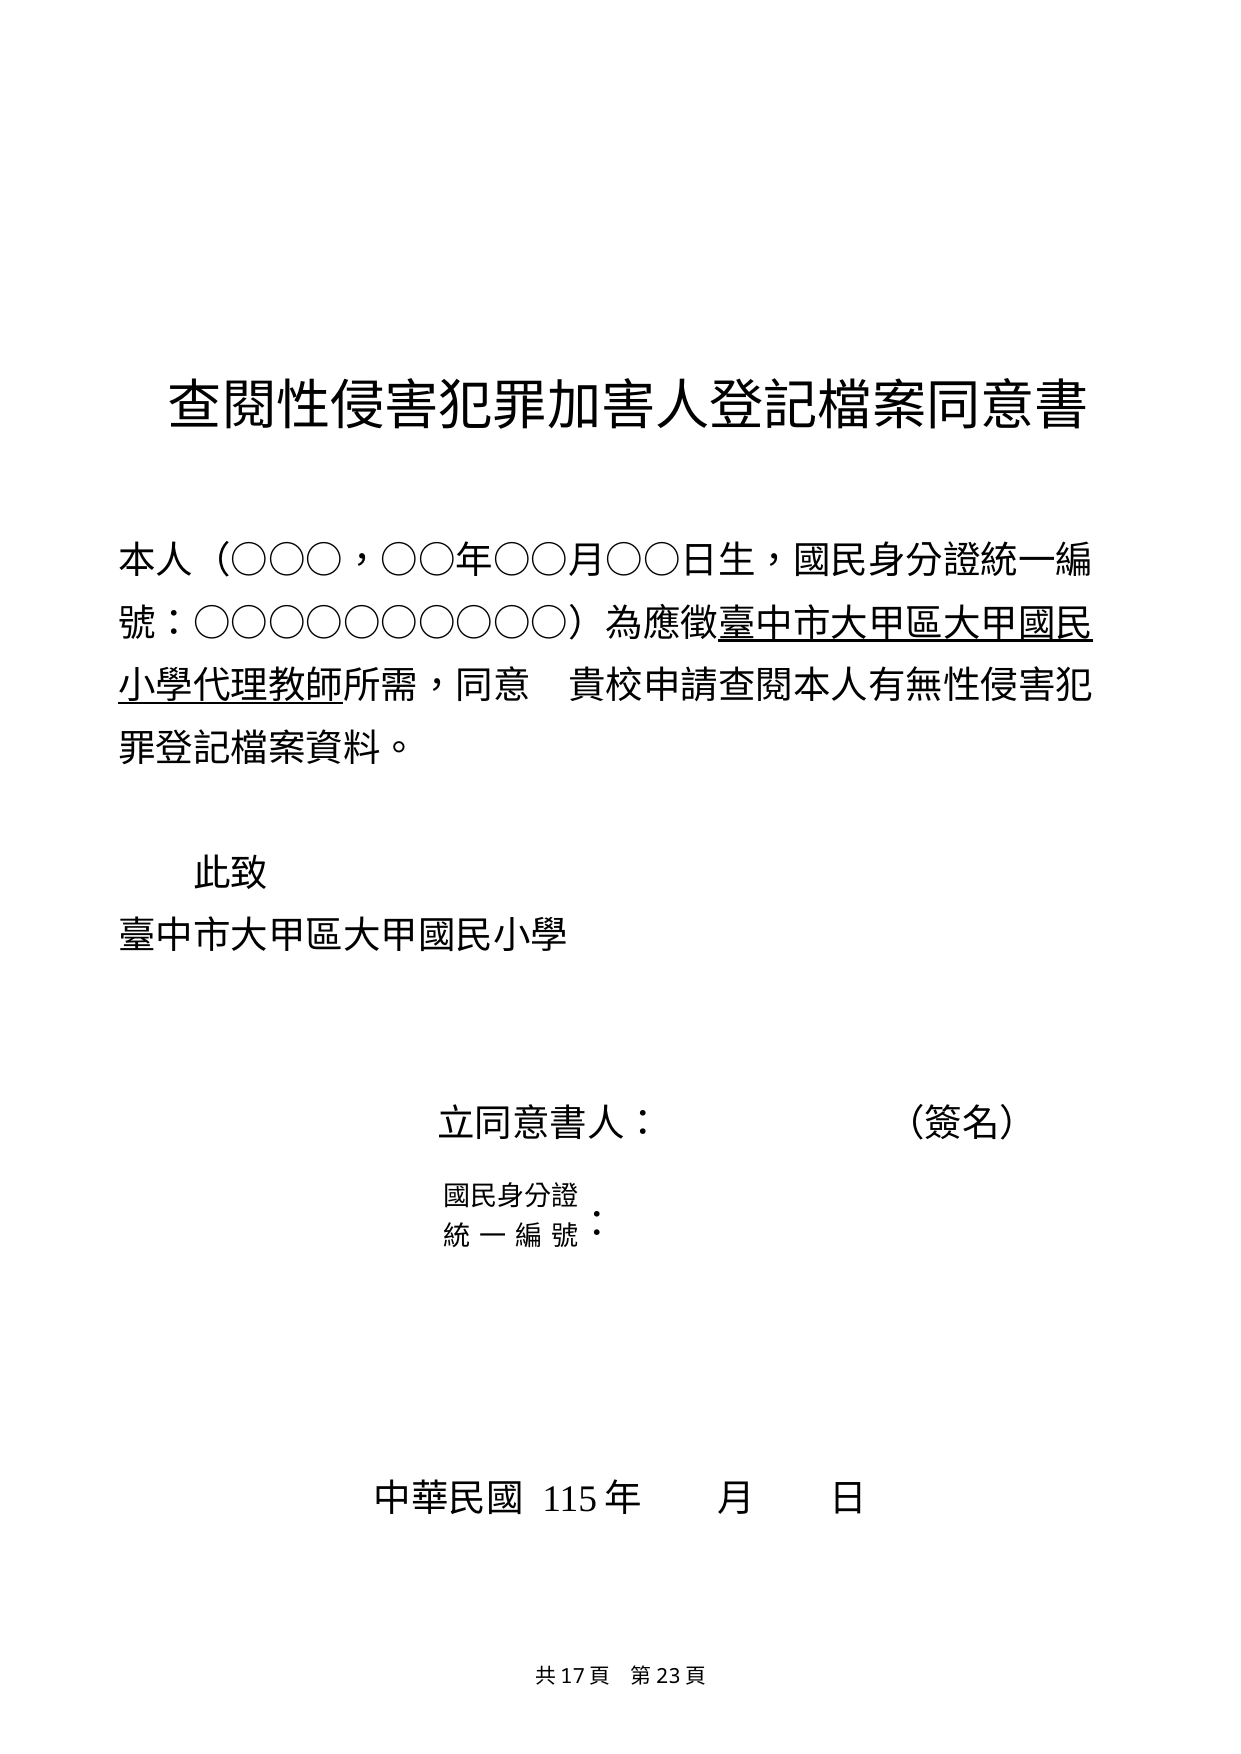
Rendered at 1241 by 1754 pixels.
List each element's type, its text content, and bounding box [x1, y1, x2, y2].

text 國民身分證統一編號： [118, 1141, 1122, 1266]
text 此致 [118, 828, 1122, 891]
text 本人（○○○，○○年○○月○○日生，國民身分證統一編號：○○○○○○○○○○）為應徵臺中市大甲區大甲國民小學代理教師所需，同意 貴校申請查閱本人有無性侵害犯罪登記檔案資料。 [118, 516, 1122, 766]
text 中華民國 115年 月 日 [118, 1453, 1122, 1516]
text 立同意書人： （簽名） [118, 1078, 1122, 1141]
text 查閱性侵害犯罪加害人登記檔案同意書 [118, 328, 1138, 453]
text 臺中市大甲區大甲國民小學 [118, 891, 1122, 953]
